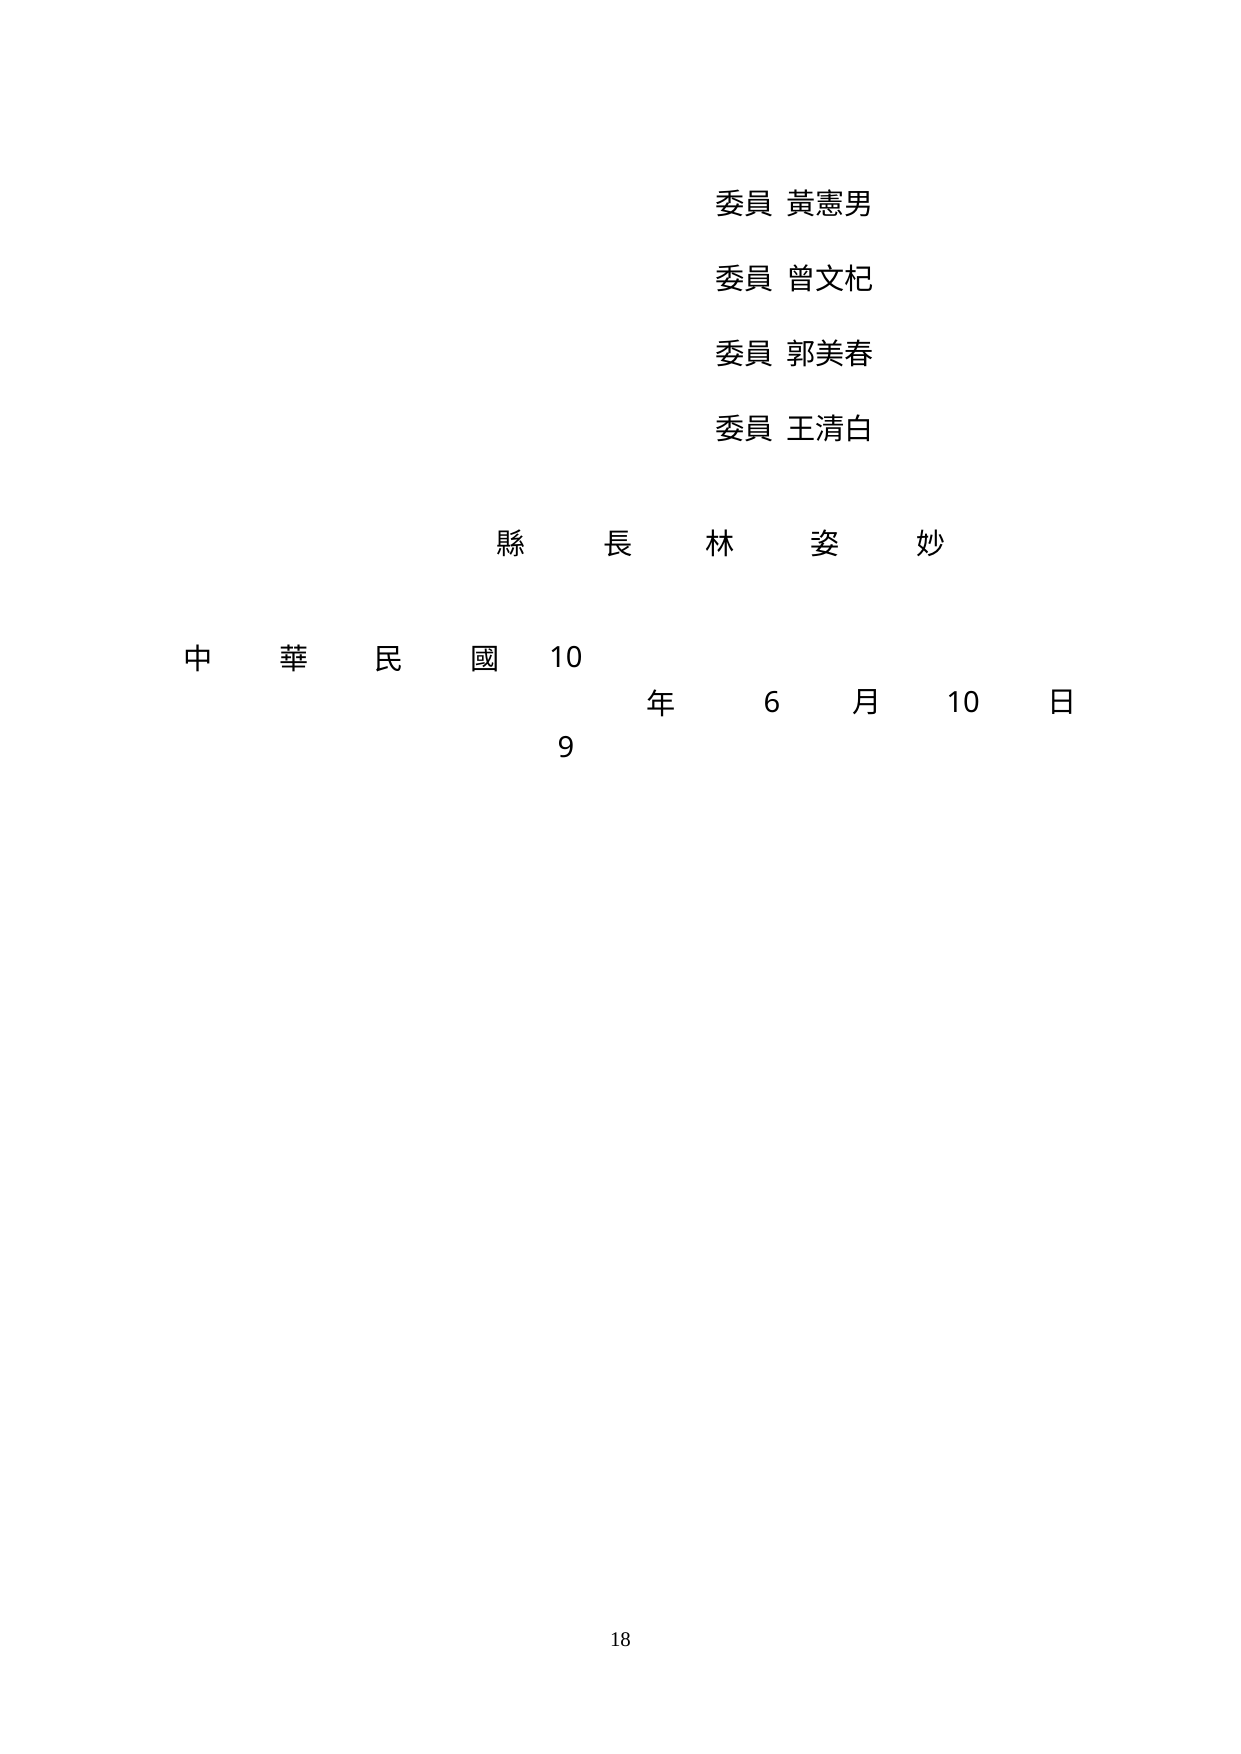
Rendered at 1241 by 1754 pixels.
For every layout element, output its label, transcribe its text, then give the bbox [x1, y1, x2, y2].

table_cell [150, 390, 704, 464]
table_cell 年 [599, 619, 724, 784]
table_cell [150, 240, 704, 314]
table_cell 委員 曾文杞 [704, 240, 1112, 314]
table_cell [150, 165, 704, 239]
table_cell [150, 315, 704, 389]
table_cell 月 [819, 619, 915, 784]
table_cell [150, 579, 234, 619]
table_cell 委員 王清白 [704, 390, 1112, 464]
table_cell 華 [246, 619, 341, 784]
table_cell 10 [915, 619, 1011, 784]
table_cell 林姿妙 [694, 504, 956, 579]
table_cell [644, 504, 694, 579]
table_cell 委員 郭美春 [704, 315, 1112, 389]
table_cell [956, 504, 1112, 579]
table_cell 6 [724, 619, 819, 784]
table_cell 109 [533, 619, 599, 784]
table_cell [150, 465, 704, 504]
table_cell 委員 黃憲男 [704, 165, 1112, 239]
table_cell [234, 579, 1112, 619]
table_cell 日 [1011, 619, 1112, 784]
table_cell 國 [437, 619, 532, 784]
table_cell 民 [341, 619, 437, 784]
table_cell [704, 465, 1112, 504]
table_cell 縣長 [150, 504, 644, 579]
table_cell 中 [150, 619, 246, 784]
